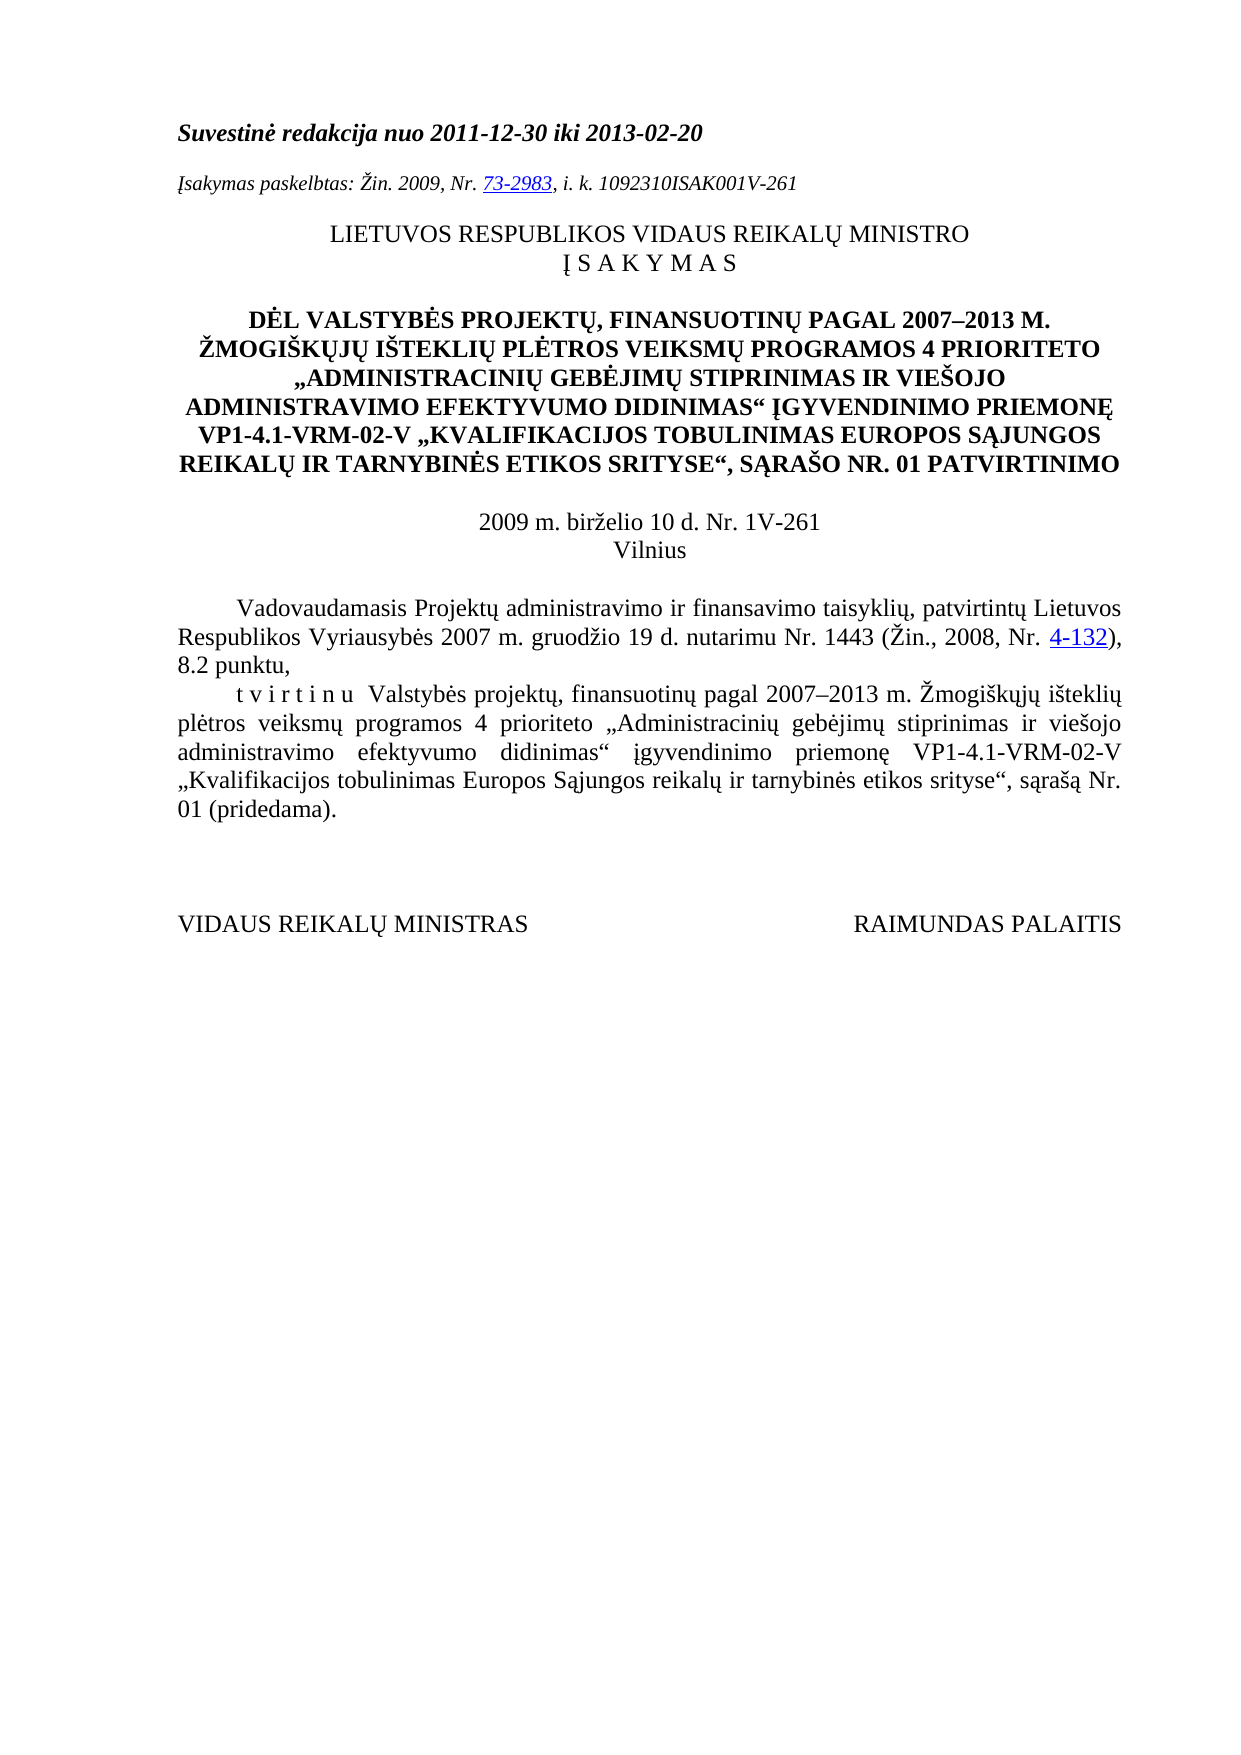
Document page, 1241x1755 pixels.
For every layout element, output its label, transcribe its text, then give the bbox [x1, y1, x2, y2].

text tvirtinu Valstybės projektų, finansuotinų pagal 2007–2013 m. Žmogiškųjų išteklių plėtros veiksmų programos 4 prioriteto „Administracinių gebėjimų stiprinimas ir viešojo administravimo efektyvumo didinimas“ įgyvendinimo priemonę VP1-4.1-VRM-02-V „Kvalifikacijos tobulinimas Europos Sąjungos reikalų ir tarnybinės etikos srityse“, sąrašą Nr. 01 (pridedama). [177, 679, 1122, 823]
text Vilnius [177, 535, 1122, 564]
text Suvestinė redakcija nuo 2011-12-30 iki 2013-02-20 [177, 118, 1122, 147]
text Vadovaudamasis Projektų administravimo ir finansavimo taisyklių, patvirtintų Lietuvos Respublikos Vyriausybės 2007 m. gruodžio 19 d. nutarimu Nr. 1443 (Žin., 2008, Nr. 4-132), 8.2 punktu, [177, 593, 1122, 679]
text DĖL VALSTYBĖS PROJEKTŲ, FINANSUOTINŲ PAGAL 2007–2013 M. ŽMOGIŠKŲJŲ IŠTEKLIŲ PLĖTROS VEIKSMŲ PROGRAMOS 4 PRIORITETO „ADMINISTRACINIŲ GEBĖJIMŲ STIPRINIMAS IR VIEŠOJO ADMINISTRAVIMO EFEKTYVUMO DIDINIMAS“ ĮGYVENDINIMO PRIEMONĘ VP1-4.1-VRM-02-V „KVALIFIKACIJOS TOBULINIMAS EUROPOS SĄJUNGOS REIKALŲ IR TARNYBINĖS ETIKOS SRITYSE“, SĄRAŠO NR. 01 PATVIRTINIMO [177, 305, 1122, 478]
text LIETUVOS RESPUBLIKOS VIDAUS REIKALŲ MINISTRO [177, 219, 1122, 248]
text ĮSAKYMAS [177, 248, 1122, 277]
text 2009 m. birželio 10 d. Nr. 1V-261 [177, 507, 1122, 535]
text VIDAUS REIKALŲ MINISTRAS RAIMUNDAS PALAITIS [177, 909, 1122, 938]
text Įsakymas paskelbtas: Žin. 2009, Nr. 73-2983, i. k. 1092310ISAK001V-261 [177, 171, 1122, 195]
